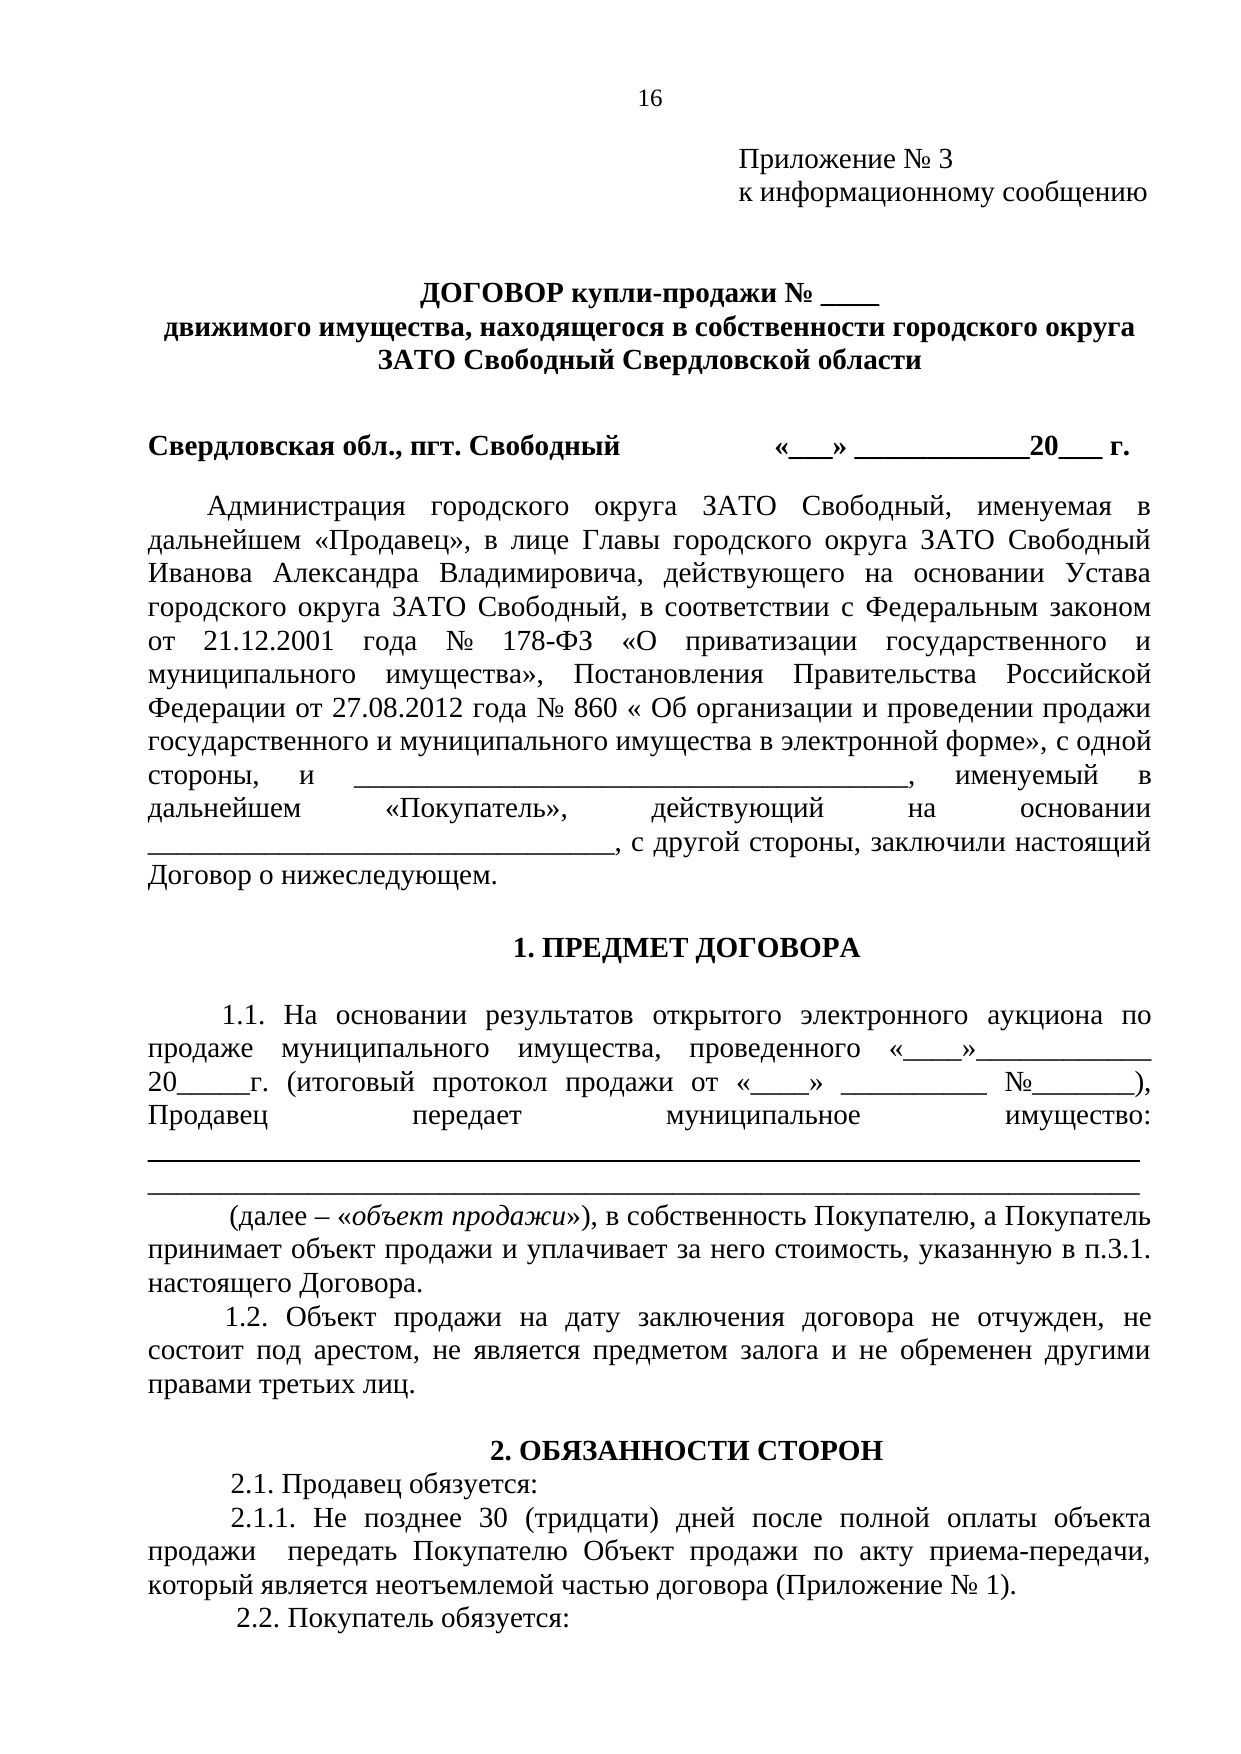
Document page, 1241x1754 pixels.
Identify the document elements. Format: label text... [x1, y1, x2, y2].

text Свердловская обл., пгт. Свободный «___» ____________20___ г. [148, 428, 1152, 462]
text к информационному сообщению [148, 174, 1152, 208]
text 1.1. На основании результатов открытого электронного аукциона по продаже муниципального имущества, проведенного «____»____________ 20_____г. (итоговый протокол продажи от «____» __________ №_______), Продавец передает муниципальное имущество: ____________________________________________________________________ [148, 997, 1152, 1164]
text движимого имущества, находящегося в собственности городского округа ЗАТО Свободный Свердловской области [148, 309, 1152, 376]
text (далее – «объект продажи»), в собственность Покупателю, а Покупатель принимает объект продажи и уплачивает за него стоимость, указанную в п.3.1. настоящего Договора. [148, 1198, 1152, 1299]
text Приложение № 3 [148, 141, 1152, 174]
text ДОГОВОР купли-продажи № ____ [148, 275, 1152, 309]
text 2. ОБЯЗАННОСТИ СТОРОН [148, 1433, 1152, 1466]
text 2.1. Продавец обязуется: [148, 1466, 1152, 1500]
text Администрация городского округа ЗАТО Свободный, именуемая в дальнейшем «Продавец», в лице Главы городского округа ЗАТО Свободный Иванова Александра Владимировича, действующего на основании Устава городского округа ЗАТО Свободный, в соответствии с Федеральным законом от 21.12.2001 года № 178-ФЗ «О приватизации государственного и муниципального имущества», Постановления Правительства Российской Федерации от 27.08.2012 года № 860 « Об организации и проведении продажи государственного и муниципального имущества в электронной форме», с одной стороны, и ______________________________________, именуемый в дальнейшем «Покупатель», действующий на основании ________________________________, с другой стороны, заключили настоящий Договор о нижеследующем. [148, 488, 1152, 891]
text 2.1.1. Не позднее 30 (тридцати) дней после полной оплаты объекта продажи передать Покупателю Объект продажи по акту приема-передачи, который является неотъемлемой частью договора (Приложение № 1). [148, 1500, 1152, 1601]
text 2.2. Покупатель обязуется: [148, 1601, 1152, 1634]
text 1. ПРЕДМЕТ ДОГОВОРА [148, 930, 1152, 963]
text 1.2. Объект продажи на дату заключения договора не отчужден, не состоит под арестом, не является предметом залога и не обременен другими правами третьих лиц. [148, 1299, 1152, 1399]
text ____________________________________________________________________ [148, 1164, 1152, 1198]
